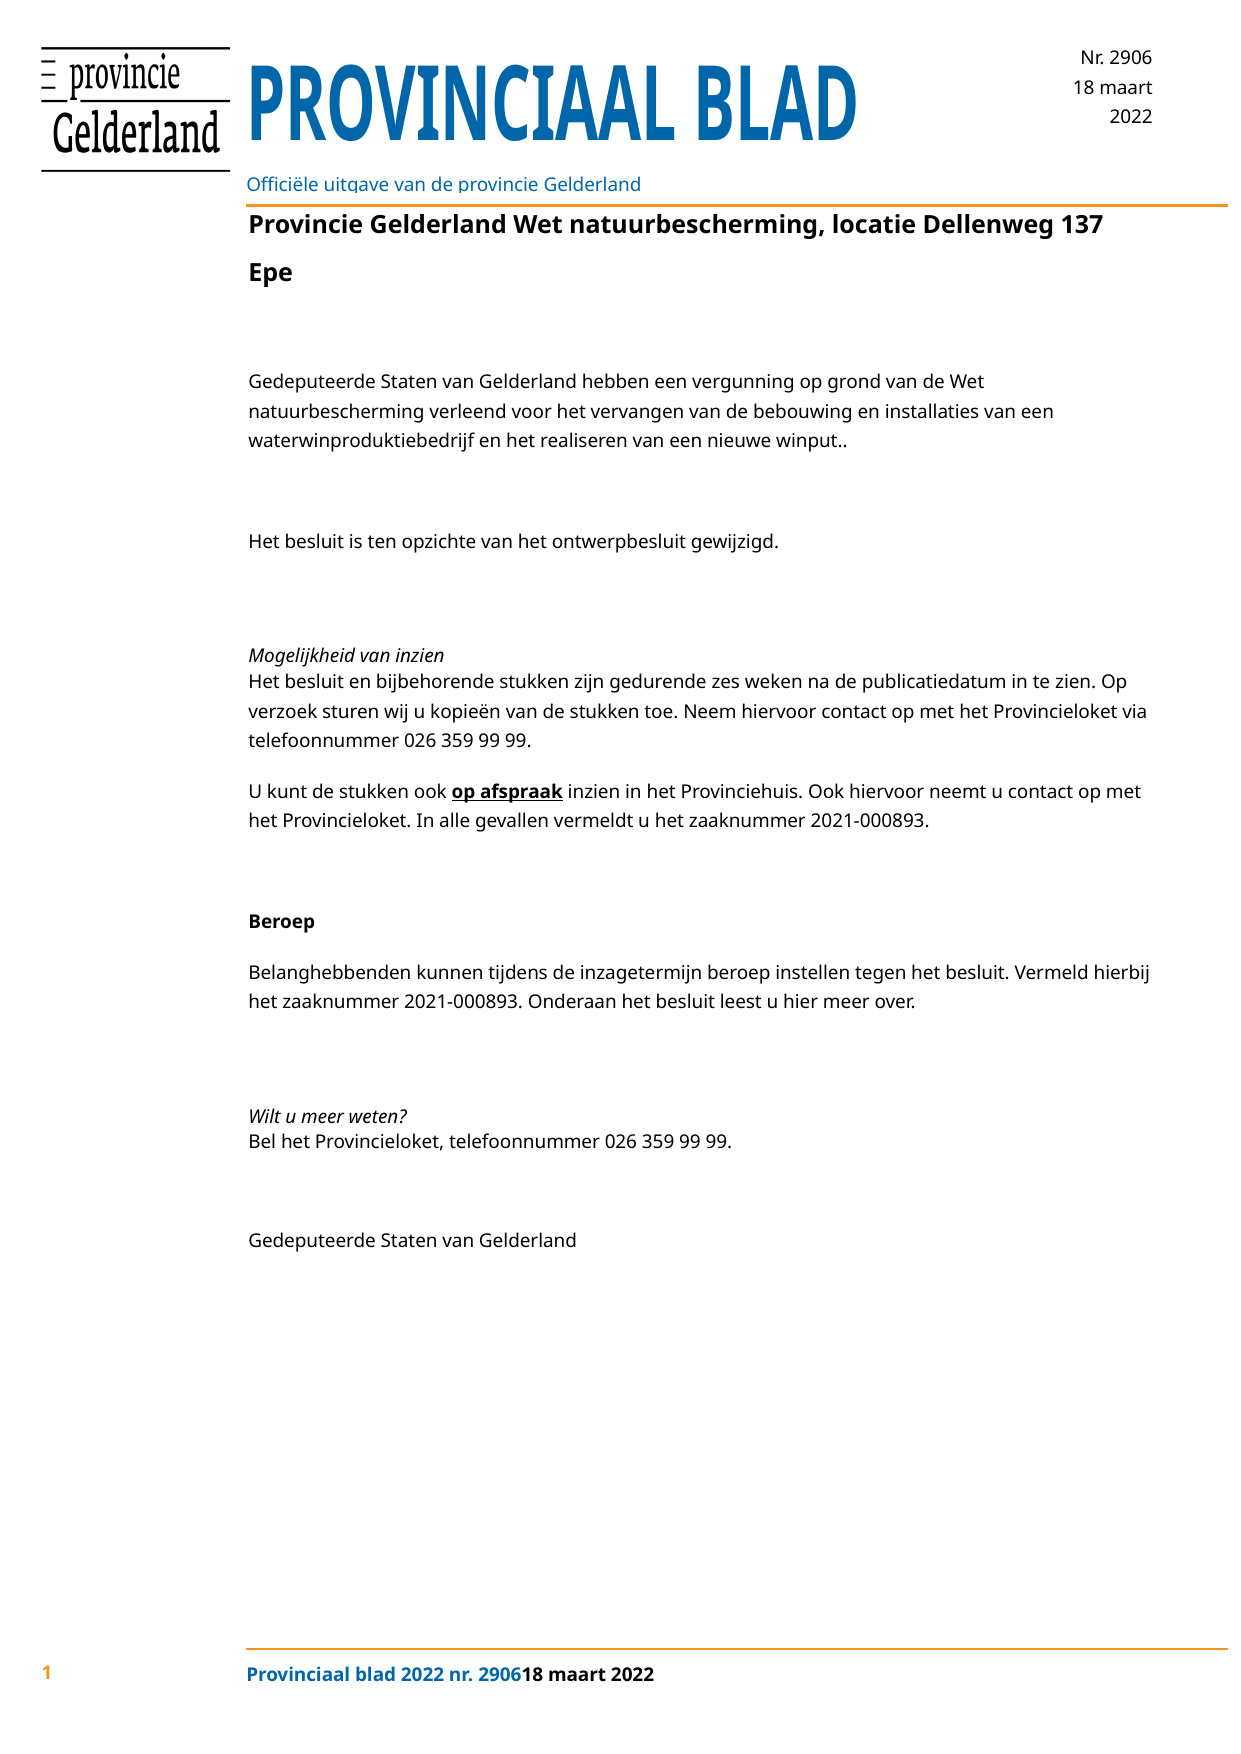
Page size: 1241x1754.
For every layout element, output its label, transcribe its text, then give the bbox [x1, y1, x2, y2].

text Het besluit en bijbehorende stukken zijn gedurende zes weken na de publicatiedatum in te zien. Op verzoek sturen wij u kopieën van de stukken toe. Neem hiervoor contact op met het Provincieloket via telefoonnummer 026 359 99 99. [248, 668, 1152, 753]
text Mogelijkheid van inzien [248, 643, 1152, 668]
text Wilt u meer weten? [248, 1103, 1152, 1128]
text Gedeputeerde Staten van Gelderland [248, 1227, 1152, 1252]
text Beroep [248, 908, 1152, 934]
text U kunt de stukken ook op afspraak inzien in het Provinciehuis. Ook hiervoor neemt u contact op met het Provincieloket. In alle gevallen vermeldt u het zaaknummer 2021-000893. [248, 778, 1152, 833]
text Bel het Provincieloket, telefoonnummer 026 359 99 99. [248, 1128, 1152, 1154]
text Provincie Gelderland Wet natuurbescherming, locatie Dellenweg 137 Epe [248, 207, 1152, 288]
text Het besluit is ten opzichte van het ontwerpbesluit gewijzigd. [248, 528, 1152, 554]
text Belanghebbenden kunnen tijdens de inzagetermijn beroep instellen tegen het besluit. Vermeld hierbij het zaaknummer 2021-000893. Onderaan het besluit leest u hier meer over. [248, 959, 1152, 1014]
text Gedeputeerde Staten van Gelderland hebben een vergunning op grond van de Wet natuurbescherming verleend voor het vervangen van de bebouwing en installaties van een waterwinproduktiebedrijf en het realiseren van een nieuwe winput.. [248, 368, 1152, 453]
picture [41, 47, 231, 172]
